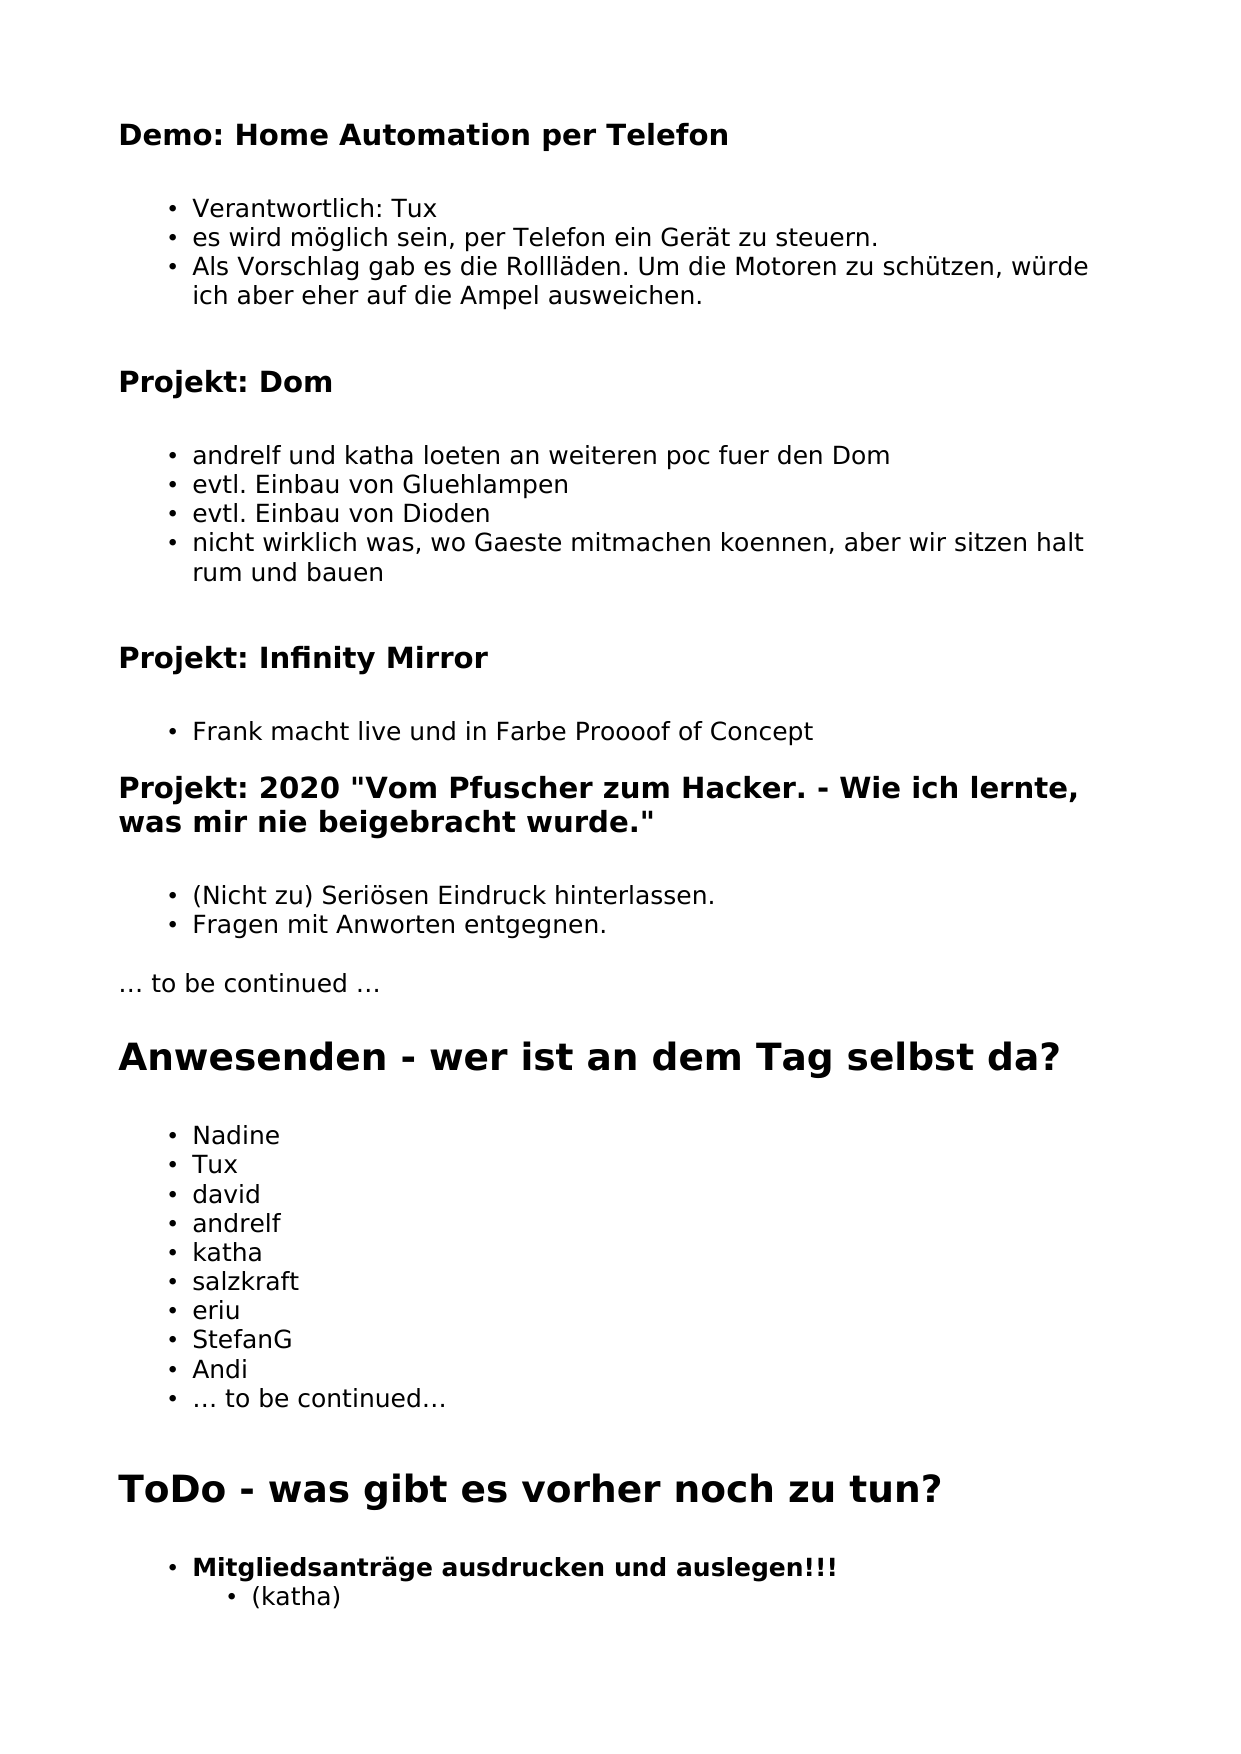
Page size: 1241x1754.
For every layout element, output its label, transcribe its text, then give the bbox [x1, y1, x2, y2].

list es wird möglich sein, per Telefon ein Gerät zu steuern. [177, 223, 1122, 252]
list andrelf und katha loeten an weiteren poc fuer den Dom [177, 441, 1122, 470]
list salzkraft [177, 1267, 1122, 1297]
list (katha) [236, 1582, 1122, 1612]
list (Nicht zu) Seriösen Eindruck hinterlassen. [177, 881, 1122, 911]
list Andi [177, 1355, 1122, 1384]
list Tux [177, 1151, 1122, 1180]
list andrelf [177, 1209, 1122, 1238]
list Verantwortlich: Tux [177, 194, 1122, 223]
list evtl. Einbau von Gluehlampen [177, 470, 1122, 499]
subtitle Demo: Home Automation per Telefon [118, 118, 1122, 152]
subtitle Anwesenden - wer ist an dem Tag selbst da? [118, 1036, 1122, 1079]
subtitle ToDo - was gibt es vorher noch zu tun? [118, 1468, 1122, 1511]
list StefanG [177, 1326, 1122, 1355]
text … to be continued … [118, 969, 1122, 998]
list Als Vorschlag gab es die Rollläden. Um die Motoren zu schützen, würde ich aber eher auf die Ampel ausweichen. [177, 252, 1122, 311]
list Frank macht live und in Farbe Proooof of Concept [177, 717, 1122, 747]
list katha [177, 1238, 1122, 1267]
list … to be continued… [177, 1384, 1122, 1413]
list david [177, 1180, 1122, 1209]
list nicht wirklich was, wo Gaeste mitmachen koennen, aber wir sitzen halt rum und bauen [177, 529, 1122, 587]
list evtl. Einbau von Dioden [177, 499, 1122, 529]
subtitle Projekt: Infinity Mirror [118, 641, 1122, 675]
subtitle Projekt: 2020 "Vom Pfuscher zum Hacker. - Wie ich lernte, was mir nie beigebracht wurde." [118, 772, 1122, 839]
list Mitgliedsanträge ausdrucken und auslegen!!! [177, 1553, 1122, 1582]
list Fragen mit Anworten entgegnen. [177, 911, 1122, 940]
list Nadine [177, 1122, 1122, 1151]
list eriu [177, 1297, 1122, 1326]
subtitle Projekt: Dom [118, 365, 1122, 399]
